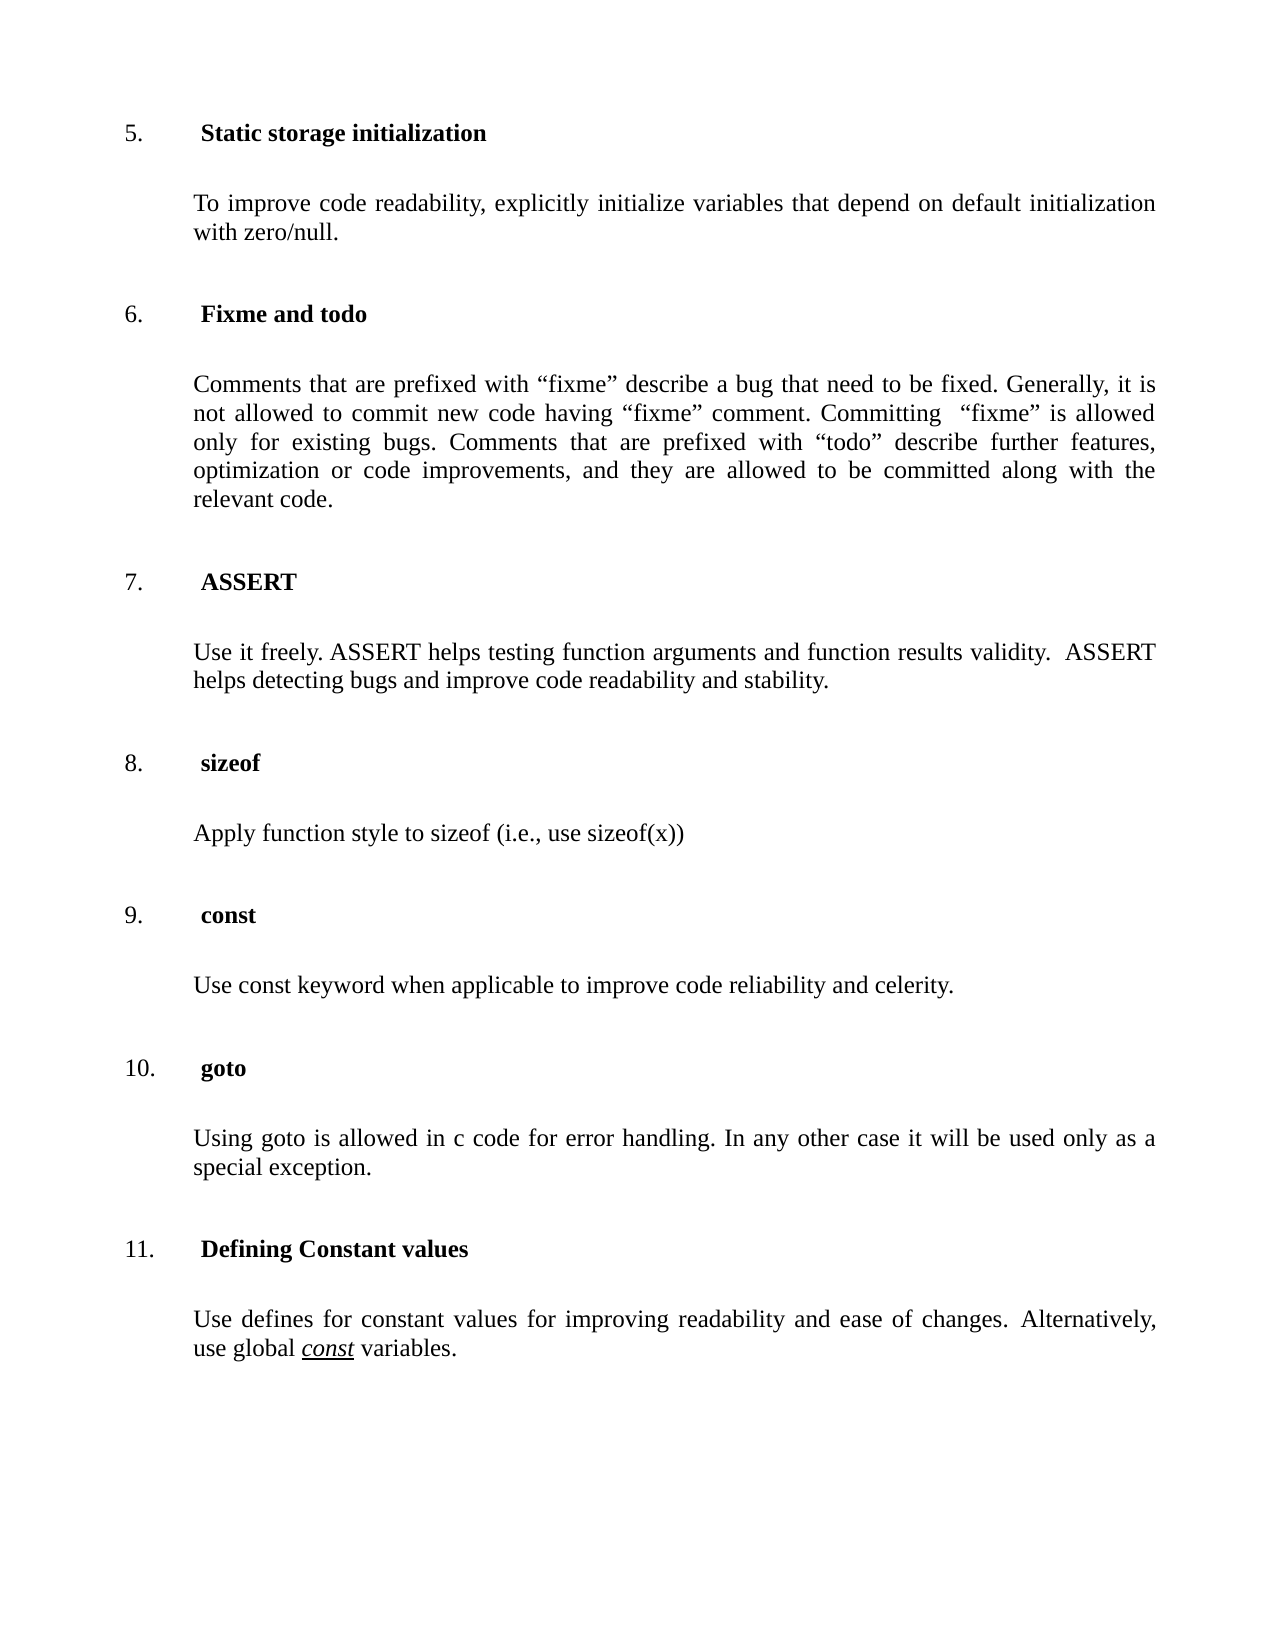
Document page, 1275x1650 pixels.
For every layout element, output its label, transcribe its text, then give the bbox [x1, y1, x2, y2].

list To improve code readability, explicitly initialize variables that depend on default initialization with zero/null. [156, 188, 1157, 246]
subtitle sizeof [118, 748, 1157, 777]
subtitle goto [118, 1053, 1157, 1082]
list Apply function style to sizeof (i.e., use sizeof(x)) [156, 818, 1157, 847]
subtitle ASSERT [118, 567, 1157, 596]
subtitle Static storage initialization [118, 118, 1157, 147]
subtitle Fixme and todo [118, 299, 1157, 328]
subtitle const [118, 901, 1157, 929]
list Use defines for constant values for improving readability and ease of changes. Alternatively, use global const variables. [156, 1304, 1157, 1362]
list Comments that are prefixed with “fixme” describe a bug that need to be fixed. Generally, it is not allowed to commit new code having “fixme” comment. Committing “fixme” is allowed only for existing bugs. Comments that are prefixed with “todo” describe further features, optimization or code improvements, and they are allowed to be committed along with the relevant code. [156, 369, 1157, 513]
list Using goto is allowed in c code for error handling. In any other case it will be used only as a special exception. [156, 1123, 1157, 1181]
list Use const keyword when applicable to improve code reliability and celerity. [156, 971, 1157, 999]
list Use it freely. ASSERT helps testing function arguments and function results validity. ASSERT helps detecting bugs and improve code readability and stability. [156, 637, 1157, 694]
subtitle Defining Constant values [118, 1234, 1157, 1263]
